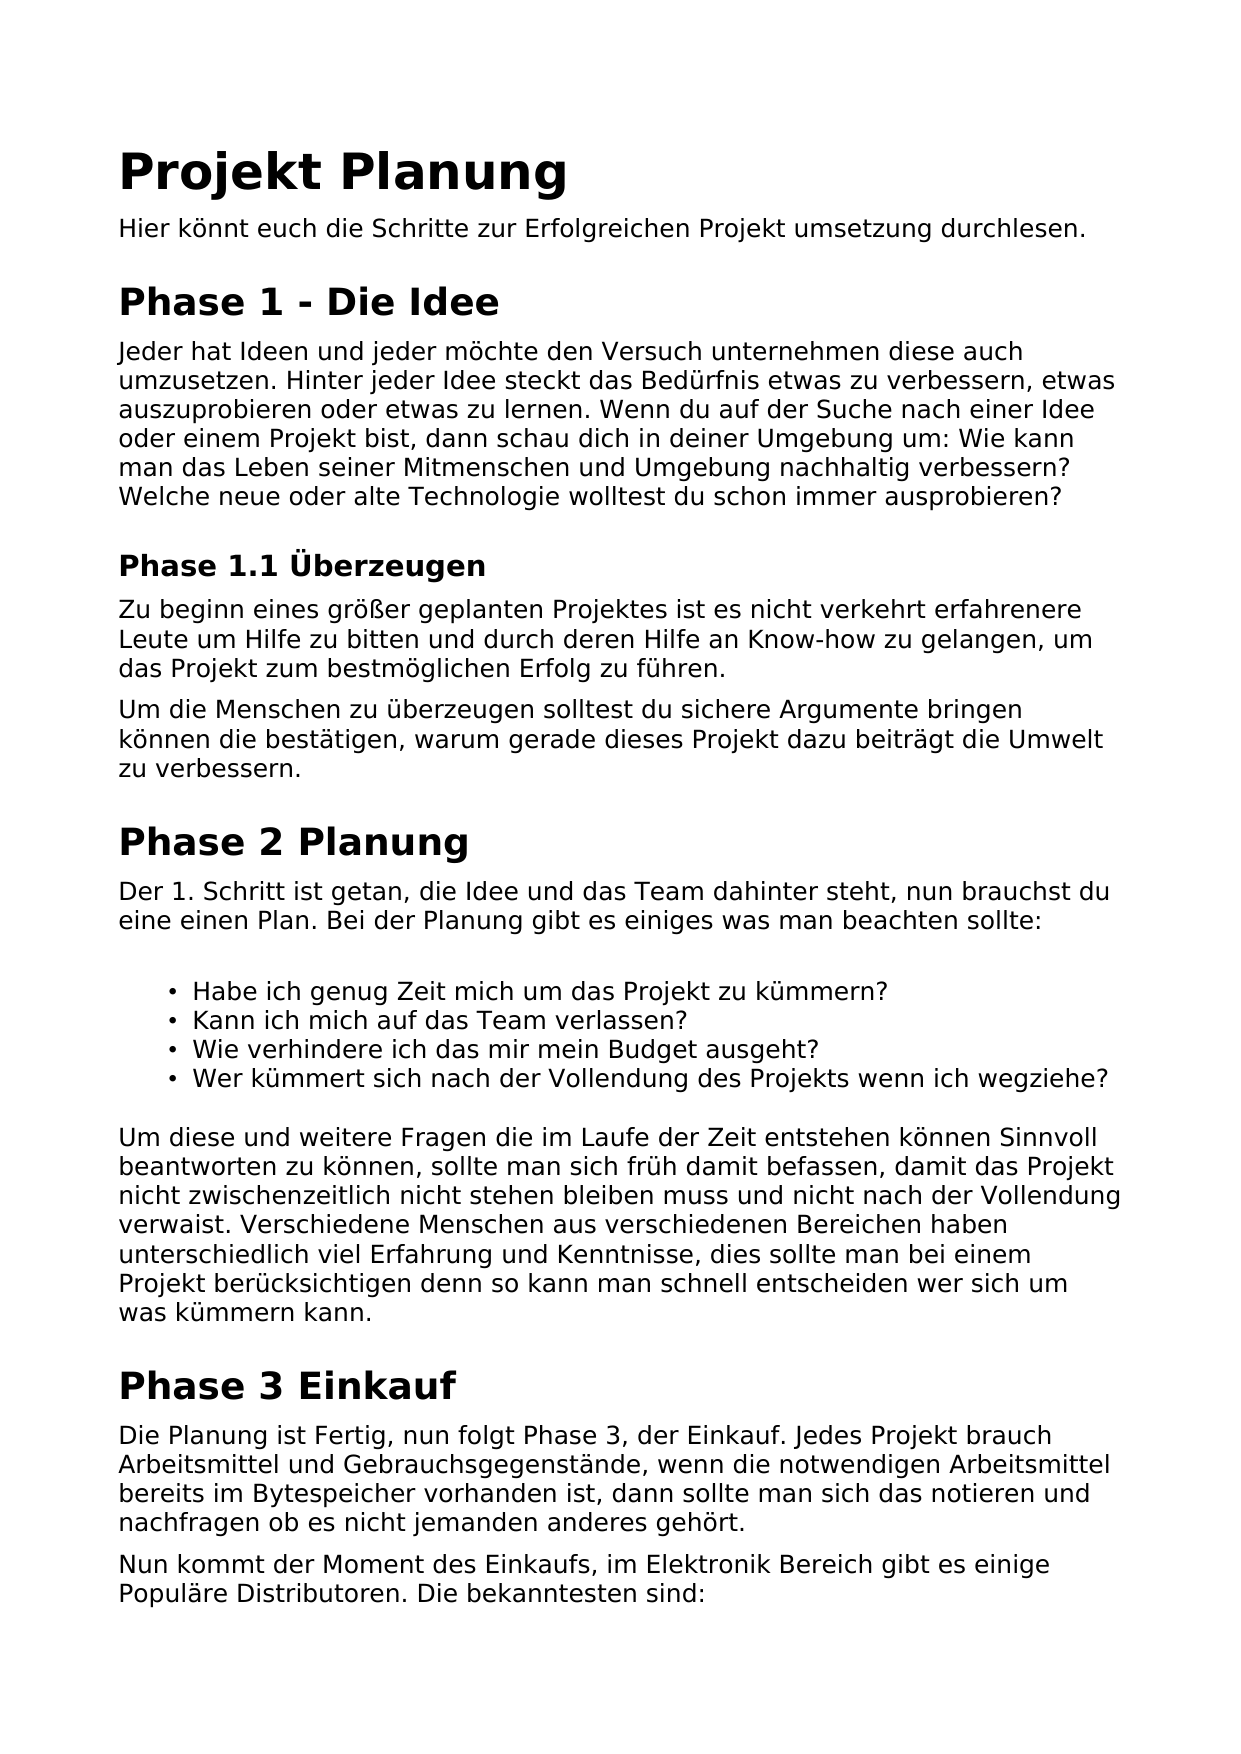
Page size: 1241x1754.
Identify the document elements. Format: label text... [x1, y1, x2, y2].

subtitle Phase 1.1 Überzeugen [118, 549, 1122, 583]
subtitle Projekt Planung [118, 143, 1122, 201]
text Die Planung ist Fertig, nun folgt Phase 3, der Einkauf. Jedes Projekt brauch Arbeitsmittel und Gebrauchsgegenstände, wenn die notwendigen Arbeitsmittel bereits im Bytespeicher vorhanden ist, dann sollte man sich das notieren und nachfragen ob es nicht jemanden anderes gehört. [118, 1421, 1122, 1538]
text Nun kommt der Moment des Einkaufs, im Elektronik Bereich gibt es einige Populäre Distributoren. Die bekanntesten sind: [118, 1550, 1122, 1608]
list Wer kümmert sich nach der Vollendung des Projekts wenn ich wegziehe? [177, 1064, 1122, 1094]
list Kann ich mich auf das Team verlassen? [177, 1006, 1122, 1035]
text Hier könnt euch die Schritte zur Erfolgreichen Projekt umsetzung durchlesen. [118, 214, 1122, 243]
subtitle Phase 3 Einkauf [118, 1365, 1122, 1408]
text Zu beginn eines größer geplanten Projektes ist es nicht verkehrt erfahrenere Leute um Hilfe zu bitten und durch deren Hilfe an Know-how zu gelangen, um das Projekt zum bestmöglichen Erfolg zu führen. [118, 596, 1122, 683]
list Wie verhindere ich das mir mein Budget ausgeht? [177, 1035, 1122, 1064]
subtitle Phase 1 - Die Idee [118, 281, 1122, 324]
text Um diese und weitere Fragen die im Laufe der Zeit entstehen können Sinnvoll beantworten zu können, sollte man sich früh damit befassen, damit das Projekt nicht zwischenzeitlich nicht stehen bleiben muss und nicht nach der Vollendung verwaist. Verschiedene Menschen aus verschiedenen Bereichen haben unterschiedlich viel Erfahrung und Kenntnisse, dies sollte man bei einem Projekt berücksichtigen denn so kann man schnell entscheiden wer sich um was kümmern kann. [118, 1123, 1122, 1327]
text Jeder hat Ideen und jeder möchte den Versuch unternehmen diese auch umzusetzen. Hinter jeder Idee steckt das Bedürfnis etwas zu verbessern, etwas auszuprobieren oder etwas zu lernen. Wenn du auf der Suche nach einer Idee oder einem Projekt bist, dann schau dich in deiner Umgebung um: Wie kann man das Leben seiner Mitmenschen und Umgebung nachhaltig verbessern? Welche neue oder alte Technologie wolltest du schon immer ausprobieren? [118, 337, 1122, 512]
text Der 1. Schritt ist getan, die Idee und das Team dahinter steht, nun brauchst du eine einen Plan. Bei der Planung gibt es einiges was man beachten sollte: [118, 877, 1122, 935]
subtitle Phase 2 Planung [118, 821, 1122, 864]
list Habe ich genug Zeit mich um das Projekt zu kümmern? [177, 977, 1122, 1006]
text Um die Menschen zu überzeugen solltest du sichere Argumente bringen können die bestätigen, warum gerade dieses Projekt dazu beiträgt die Umwelt zu verbessern. [118, 696, 1122, 783]
